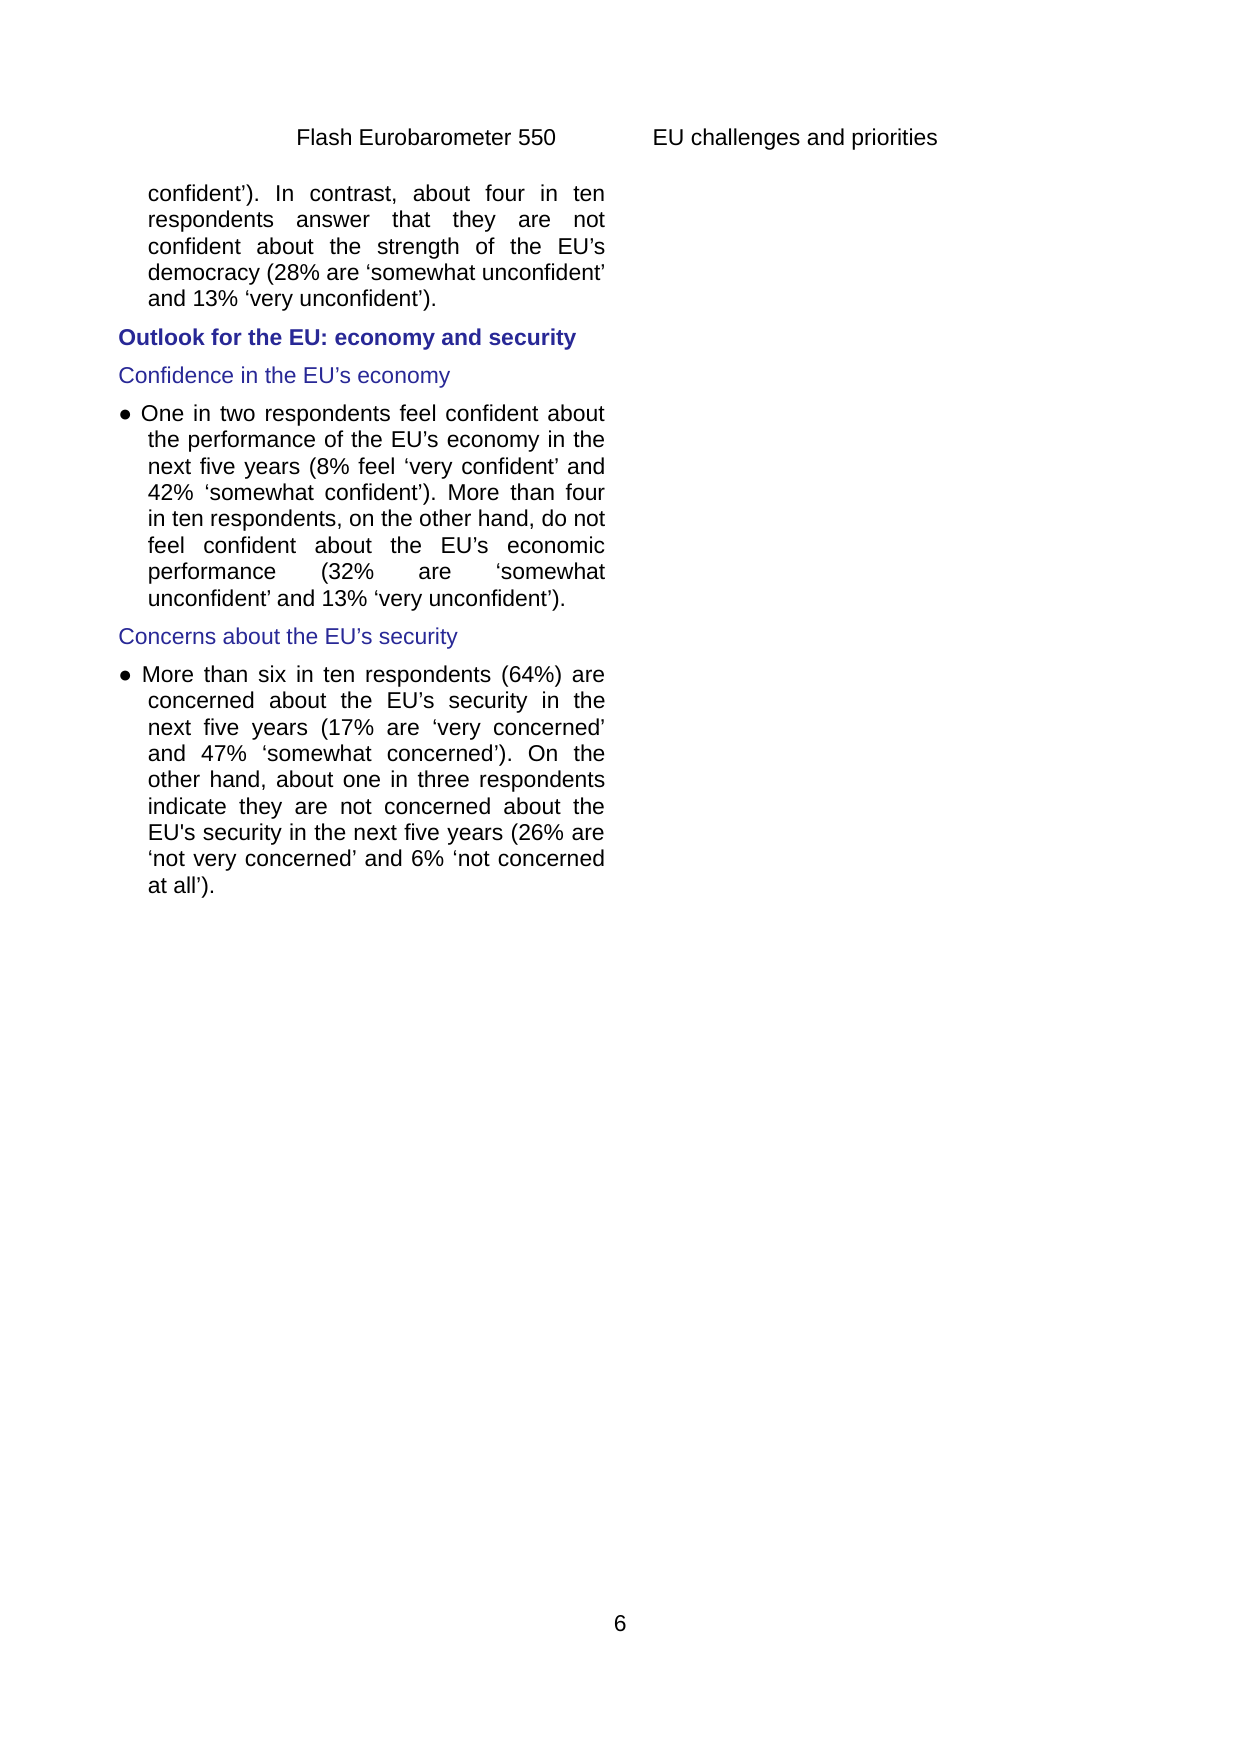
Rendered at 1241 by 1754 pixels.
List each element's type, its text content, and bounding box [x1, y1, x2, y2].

text Outlook for the EU: economy and security [118, 323, 605, 350]
text ● More than six in ten respondents (64%) are concerned about the EU’s security in the next five years (17% are ‘very concerned’ and 47% ‘somewhat concerned’). On the other hand, about one in three respondents indicate they are not concerned about the EU's security in the next five years (26% are ‘not very concerned’ and 6% ‘not concerned at all’). [118, 661, 605, 898]
text ● One in two respondents feel confident about the performance of the EU’s economy in the next five years (8% feel ‘very confident’ and 42% ‘somewhat confident’). More than four in ten respondents, on the other hand, do not feel confident about the EU’s economic performance (32% are ‘somewhat unconfident’ and 13% ‘very unconfident’). [118, 400, 605, 611]
text Confidence in the EU’s economy [118, 362, 605, 388]
text Concerns about the EU’s security [118, 623, 605, 649]
text confident’). In contrast, about four in ten respondents answer that they are not confident about the strength of the EU’s democracy (28% are ‘somewhat unconfident’ and 13% ‘very unconfident’). [118, 180, 605, 312]
